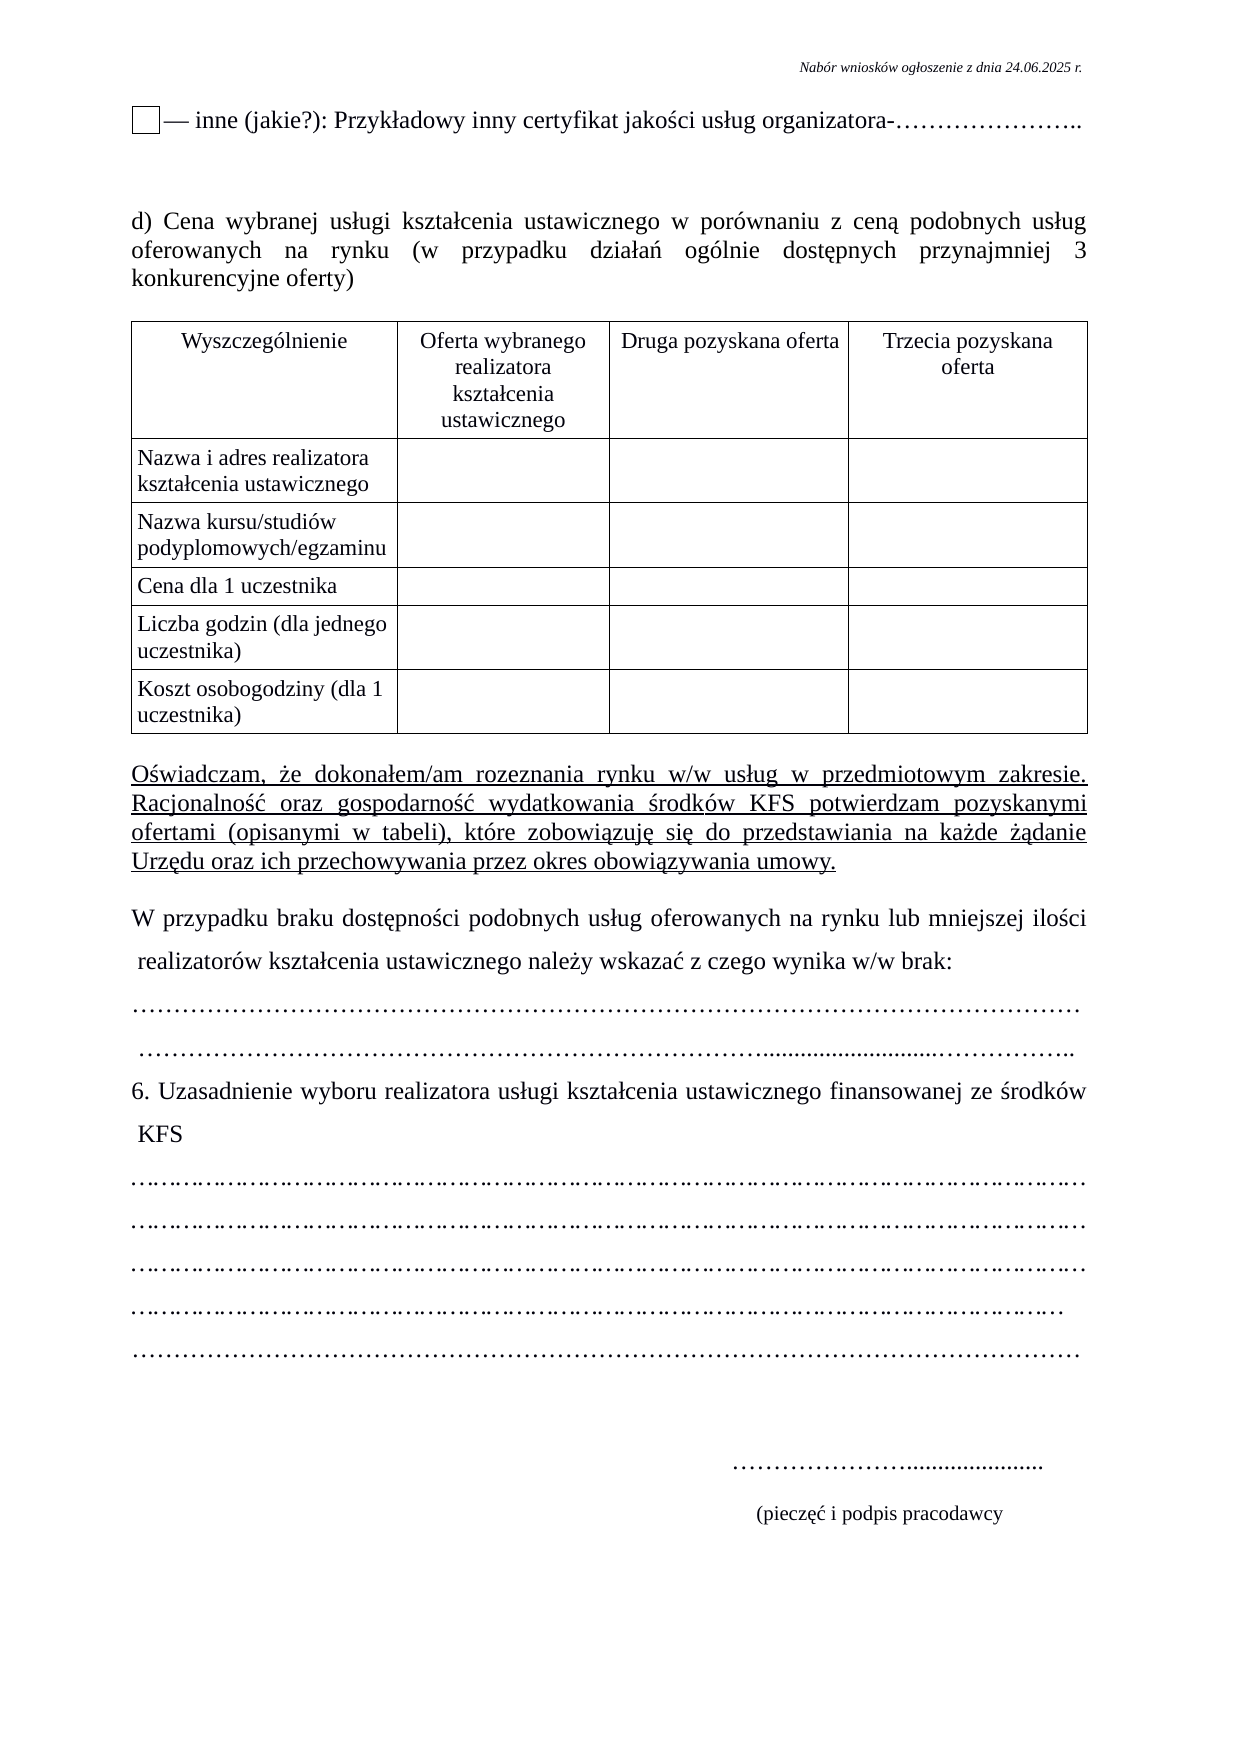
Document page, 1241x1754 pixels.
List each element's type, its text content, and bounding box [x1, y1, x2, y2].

list ……………………………………………………………………………………………………………………………………………………………………………………………………………………………………………………………………………………………………………………………………………………………………………………………………………………………………………………………………… [131, 1162, 1087, 1320]
table_cell Nazwa i adres realizatora kształcenia ustawicznego [132, 439, 397, 502]
text …………………………………………………………………………………………………… [131, 1334, 1087, 1363]
list ………………………………………………………………………………………………………………………………………………………………………............................…………….. [131, 989, 1087, 1061]
list 6. Uzasadnienie wyboru realizatora usługi kształcenia ustawicznego finansowanej ze środków KFS [131, 1076, 1087, 1148]
table_cell [398, 606, 609, 669]
text Urzędu oraz ich przechowywania przez okres obowiązywania umowy. [131, 843, 1087, 874]
table_cell [398, 439, 609, 502]
table_header Druga pozyskana oferta [610, 322, 848, 438]
table_cell Nazwa kursu/studiów podyplomowych/egzaminu [132, 503, 397, 567]
table_cell [849, 568, 1087, 604]
list — inne (jakie?): Przykładowy inny certyfikat jakości usług organizatora-………………….. [131, 105, 1087, 134]
table_cell [849, 670, 1087, 733]
text ofertami (opisanymi w tabeli), które zobowiązuję się do przedstawiania na każde żądanie [131, 814, 1087, 842]
text (pieczęć i podpis pracodawcy [131, 1501, 1087, 1525]
table_cell [849, 439, 1087, 502]
table_cell Koszt osobogodziny (dla 1 uczestnika) [132, 670, 397, 733]
table_cell Cena dla 1 uczestnika [132, 568, 397, 604]
list W przypadku braku dostępności podobnych usług oferowanych na rynku lub mniejszej ilości realizatorów kształcenia ustawicznego należy wskazać z czego wynika w/w brak: [131, 903, 1087, 975]
text Racjonalność oraz gospodarność wydatkowania środków KFS potwierdzam pozyskanymi [131, 786, 1087, 813]
table_cell [610, 670, 848, 733]
text Oświadczam, że dokonałem/am rozeznania rynku w/w usług w przedmiotowym zakresie. [131, 759, 1087, 784]
table_header Trzecia pozyskana oferta [849, 322, 1087, 438]
table_cell [398, 670, 609, 733]
text …………………...................... [131, 1446, 1087, 1474]
table_cell [610, 568, 848, 604]
table_cell [398, 503, 609, 567]
table_header Wyszczególnienie [132, 322, 397, 438]
text d) Cena wybranej usługi kształcenia ustawicznego w porównaniu z ceną podobnych usług oferowanych na rynku (w przypadku działań ogólnie dostępnych przynajmniej 3 konkurencyjne oferty) [131, 206, 1087, 292]
table_cell [849, 606, 1087, 669]
table_header Oferta wybranego realizatora kształcenia ustawicznego [398, 322, 609, 438]
table_cell [610, 503, 848, 567]
table_cell [398, 568, 609, 604]
table_cell [610, 439, 848, 502]
table_cell [849, 503, 1087, 567]
table_cell [610, 606, 848, 669]
table_cell Liczba godzin (dla jednego uczestnika) [132, 606, 397, 669]
